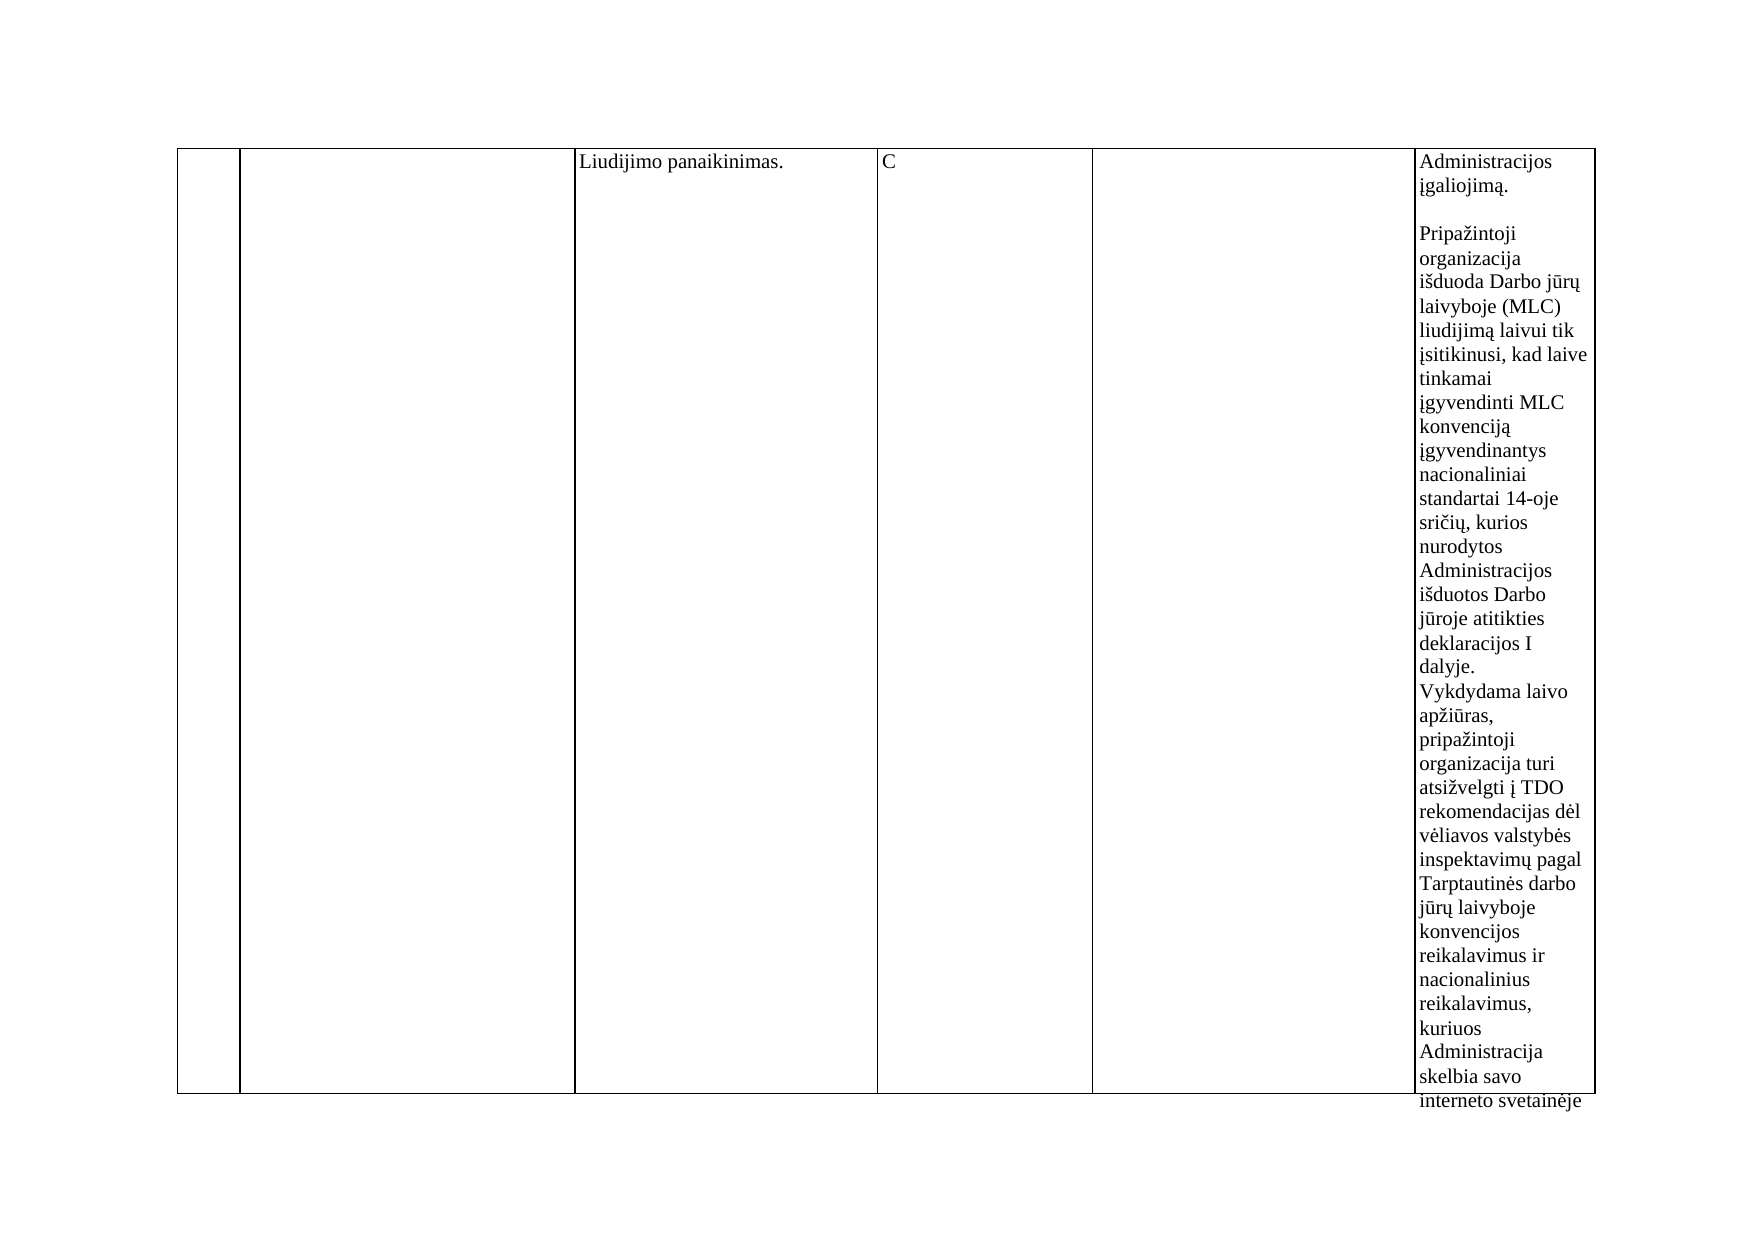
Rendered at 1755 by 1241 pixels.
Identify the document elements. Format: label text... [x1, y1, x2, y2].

table_cell C [878, 149, 1092, 1093]
table_cell Liudijimo panaikinimas. [576, 149, 877, 1093]
table_cell [178, 149, 239, 1093]
table_cell [1093, 149, 1414, 1093]
table_cell Kiekvienas Darbo jūrų laivyboje (MLC) liudijimas išduodamas tik turint atskirą raštišką Administracijos įgaliojimą. Pripažintoji organizacija išduoda Darbo jūrų laivyboje (MLC) liudijimą laivui tik įsitikinusi, kad laive tinkamai įgyvendinti MLC konvenciją įgyvendinantys nacionaliniai standartai 14-oje sričių, kurios nurodytos Administracijos išduotos Darbo jūroje atitikties deklaracijos I dalyje. Vykdydama laivo apžiūras, pripažintoji organizacija turi atsižvelgti į TDO rekomendacijas dėl vėliavos valstybės inspektavimų pagal Tarptautinės darbo jūrų laivyboje konvencijos reikalavimus ir nacionalinius reikalavimus, kuriuos Administracija skelbia savo interneto svetainėje (www.msa.lt). [1416, 149, 1594, 1093]
table_cell [241, 149, 574, 1093]
